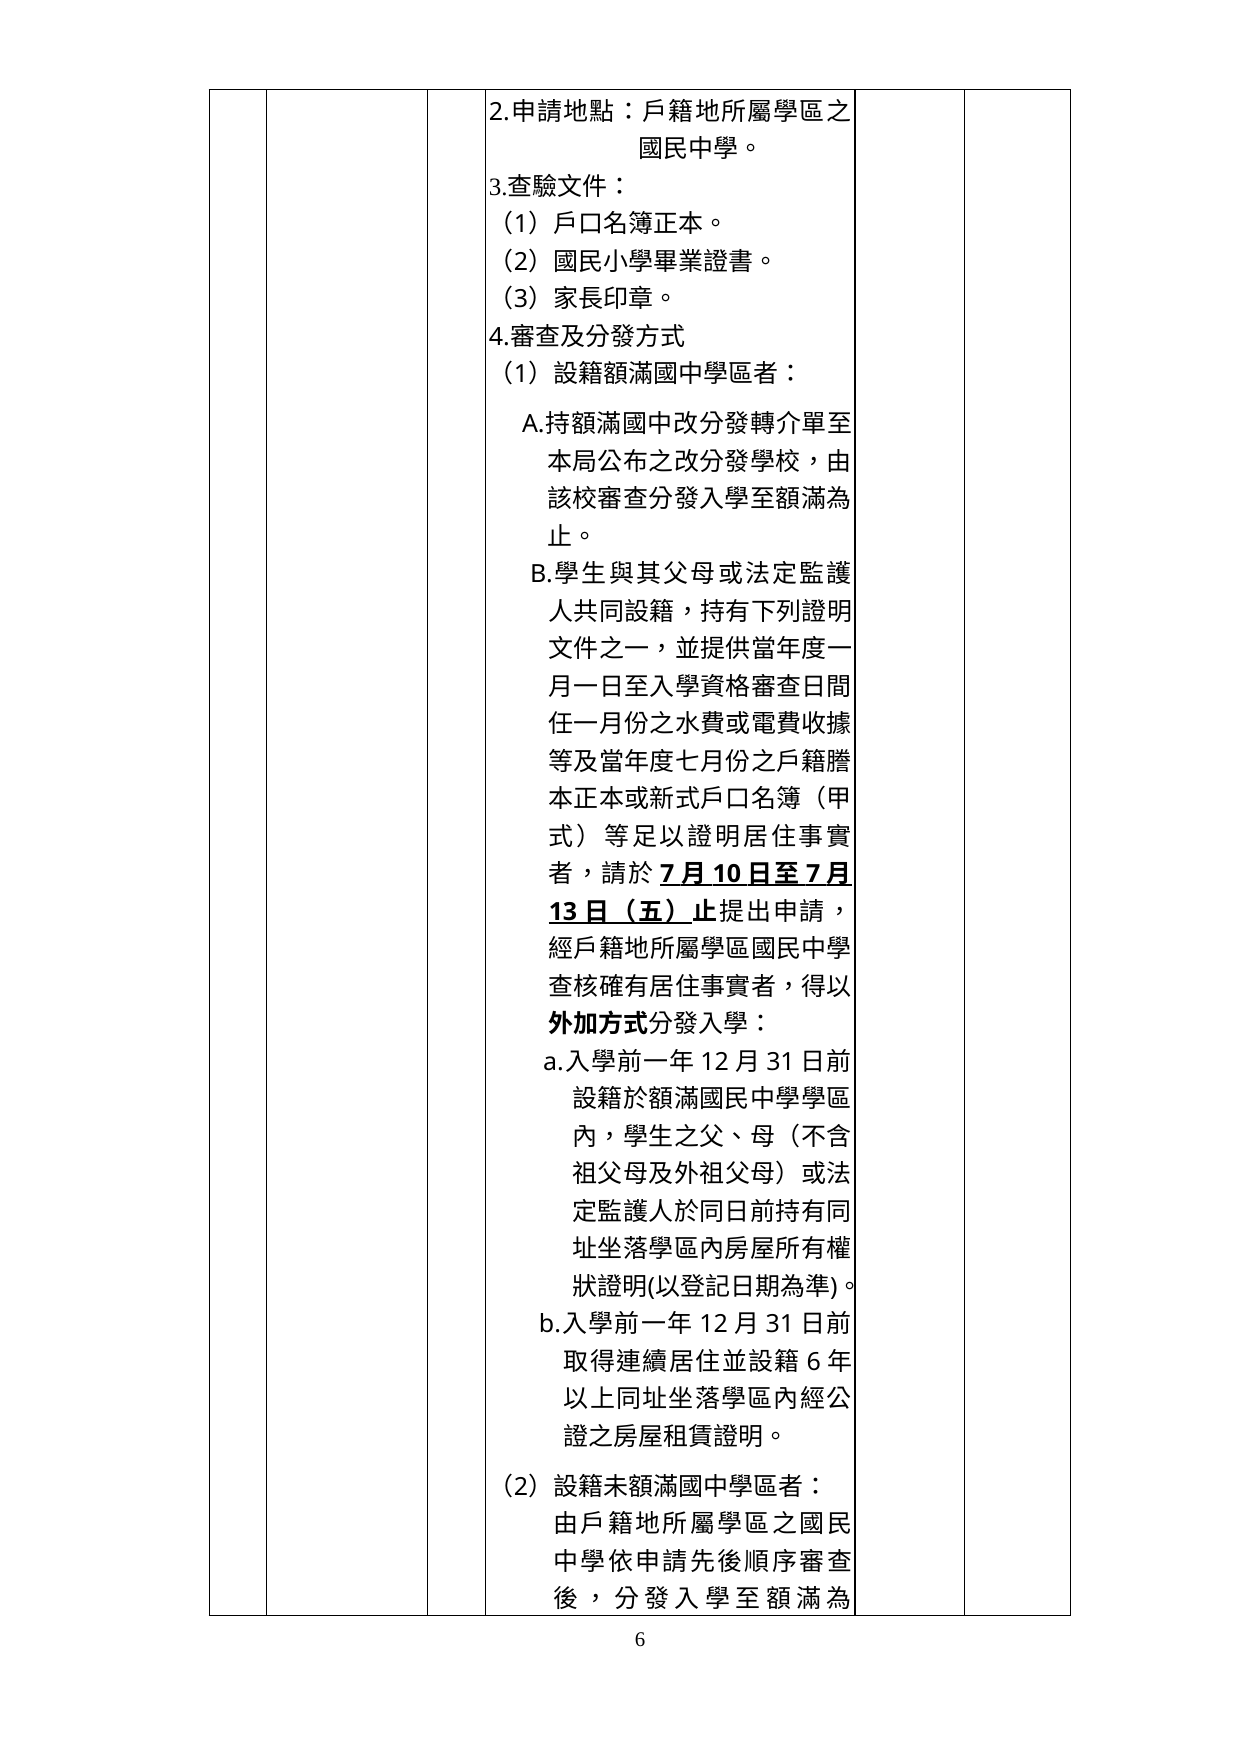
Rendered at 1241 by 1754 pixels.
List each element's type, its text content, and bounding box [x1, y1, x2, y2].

table_cell [267, 90, 427, 1615]
table_cell [210, 90, 266, 1615]
table_cell 外縣市國小應屆畢業生與其父母或法定監護人設籍本市，且非寄居身分，並有居住事實者，依下列程序辦理： 1.申請日期：107年7月10日至8月10日。 （設籍額滿國中學區且符合外加方式分發入學者，須於7月10日至13日（五）前辦理）。 2.申請地點：戶籍地所屬學區之國民中學。 3.查驗文件： （1）戶口名簿正本。 （2）國民小學畢業證書。 （3）家長印章。 4.審查及分發方式 （1）設籍額滿國中學區者： A.持額滿國中改分發轉介單至本局公布之改分發學校，由該校審查分發入學至額滿為止。 B.學生與其父母或法定監護人共同設籍，持有下列證明文件之一，並提供當年度一月一日至入學資格審查日間任一月份之水費或電費收據等及當年度七月份之戶籍謄本正本或新式戶口名簿（甲式）等足以證明居住事實者，請於7月10日至7月13日（五）止提出申請，經戶籍地所屬學區國民中學查核確有居住事實者，得以外加方式分發入學： a.入學前一年12月31日前設籍於額滿國民中學學區內，學生之父、母（不含祖父母及外祖父母）或法定監護人於同日前持有同址坐落學區內房屋所有權狀證明(以登記日期為準)。 b.入學前一年12月31日前取得連續居住並設籍6年以上同址坐落學區內經公證之房屋租賃證明。 （2）設籍未額滿國中學區者： 由戶籍地所屬學區之國民中學依申請先後順序審查後，分發入學至額滿為止，若無居住事實，不予分發入學，應返回事實居住地學區之國中就讀。 凡學校額滿應即陳報本局核定。 [486, 90, 854, 1615]
table_cell [965, 90, 1070, 1615]
table_cell 各國中 [856, 90, 964, 1615]
table_cell [428, 90, 485, 1615]
